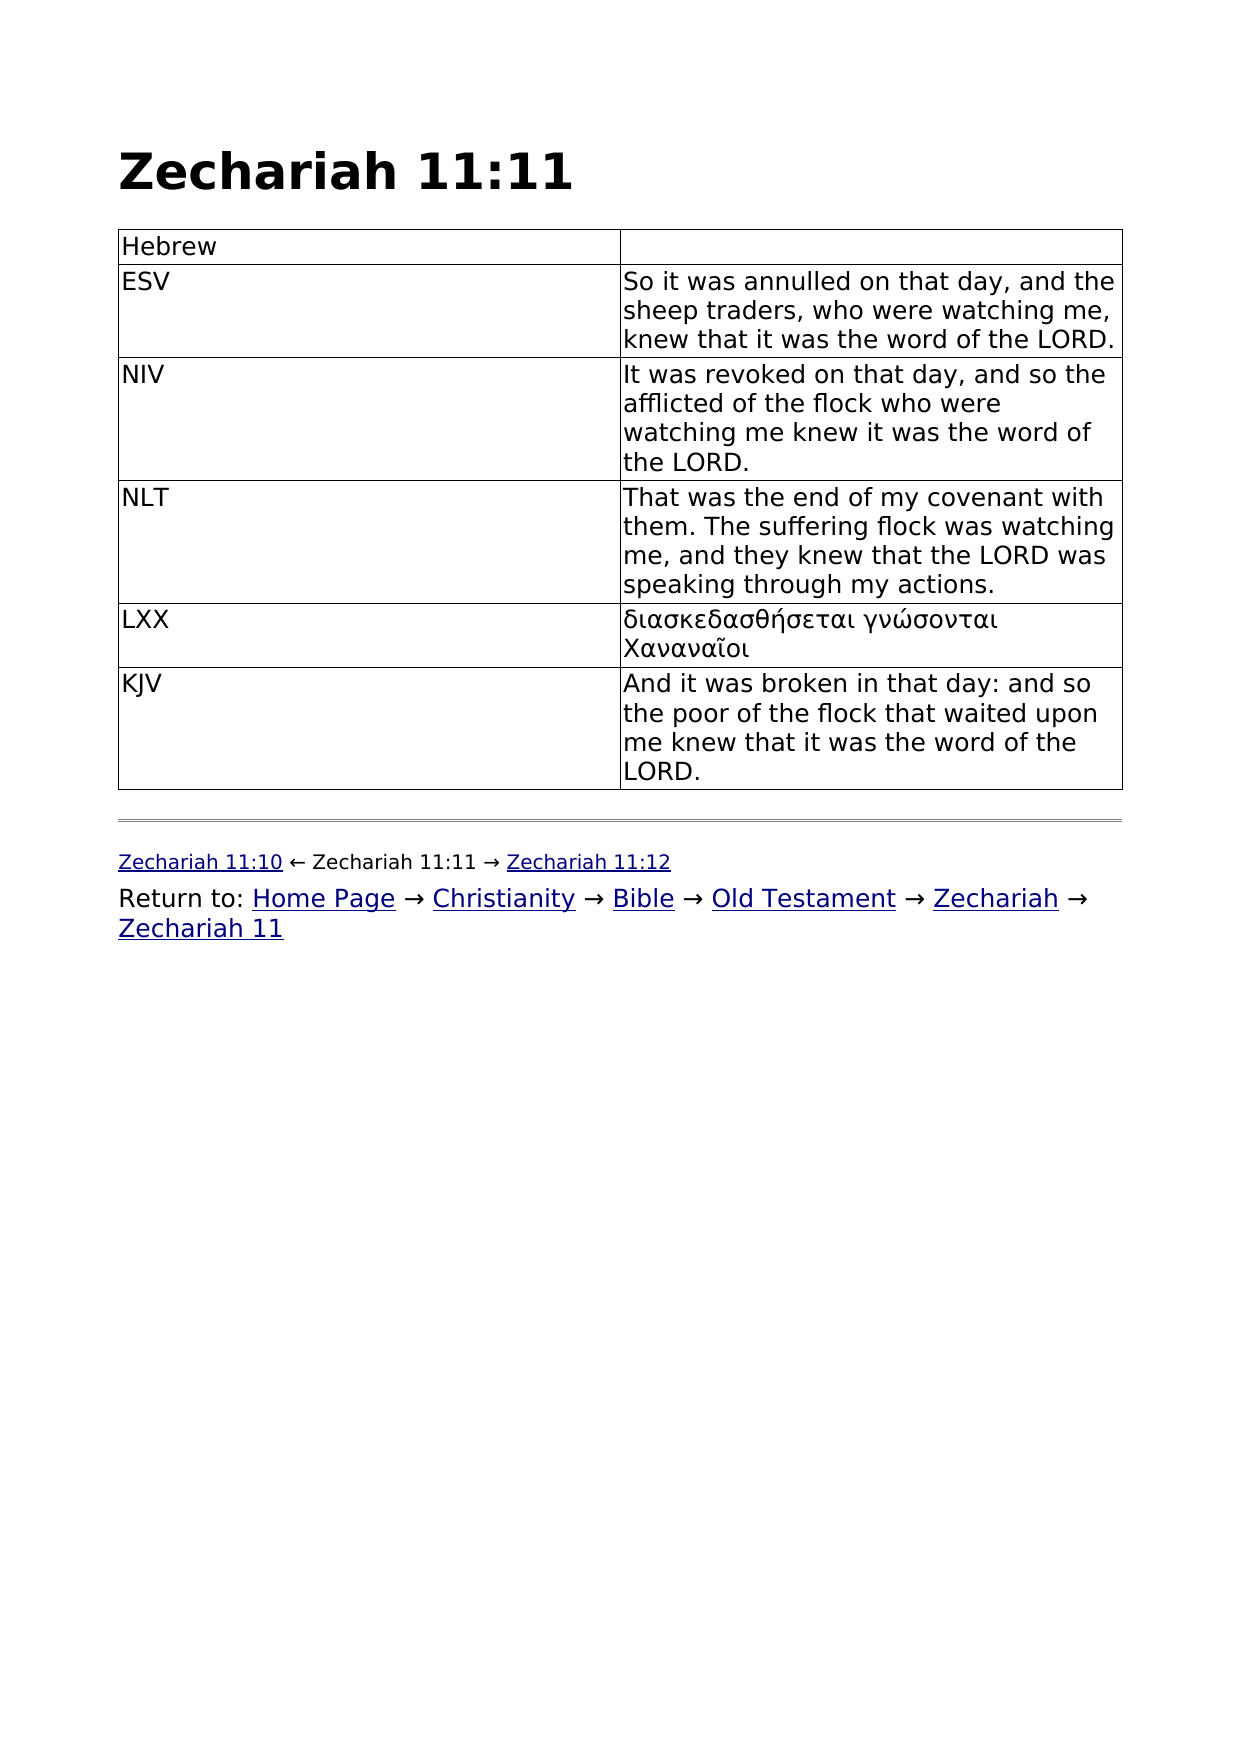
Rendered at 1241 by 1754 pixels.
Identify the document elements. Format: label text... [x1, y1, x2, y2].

table_cell That was the end of my covenant with them. The suffering flock was watching me, and they knew that the LORD was speaking through my actions. [621, 481, 1122, 602]
table_cell διασκεδασθήσεται γνώσονται Χαναναῖοι [621, 604, 1122, 667]
table_cell ESV [119, 265, 620, 357]
text Return to: Home Page → Christianity → Bible → Old Testament → Zechariah → Zechariah 11 [118, 884, 1122, 943]
table_cell NIV [119, 358, 620, 480]
subtitle Zechariah 11:11 [118, 143, 1122, 201]
table_header Hebrew [119, 230, 620, 264]
table_cell And it was broken in that day: and so the poor of the flock that waited upon me knew that it was the word of the LORD. [621, 668, 1122, 789]
text Zechariah 11:10 ← Zechariah 11:11 → Zechariah 11:12 [118, 851, 1122, 884]
table_cell So it was annulled on that day, and the sheep traders, who were watching me, knew that it was the word of the LORD. [621, 265, 1122, 357]
table_cell NLT [119, 481, 620, 602]
table_cell KJV [119, 668, 620, 789]
table_header [621, 230, 1122, 264]
table_cell It was revoked on that day, and so the afflicted of the flock who were watching me knew it was the word of the LORD. [621, 358, 1122, 480]
table_cell LXX [119, 604, 620, 667]
